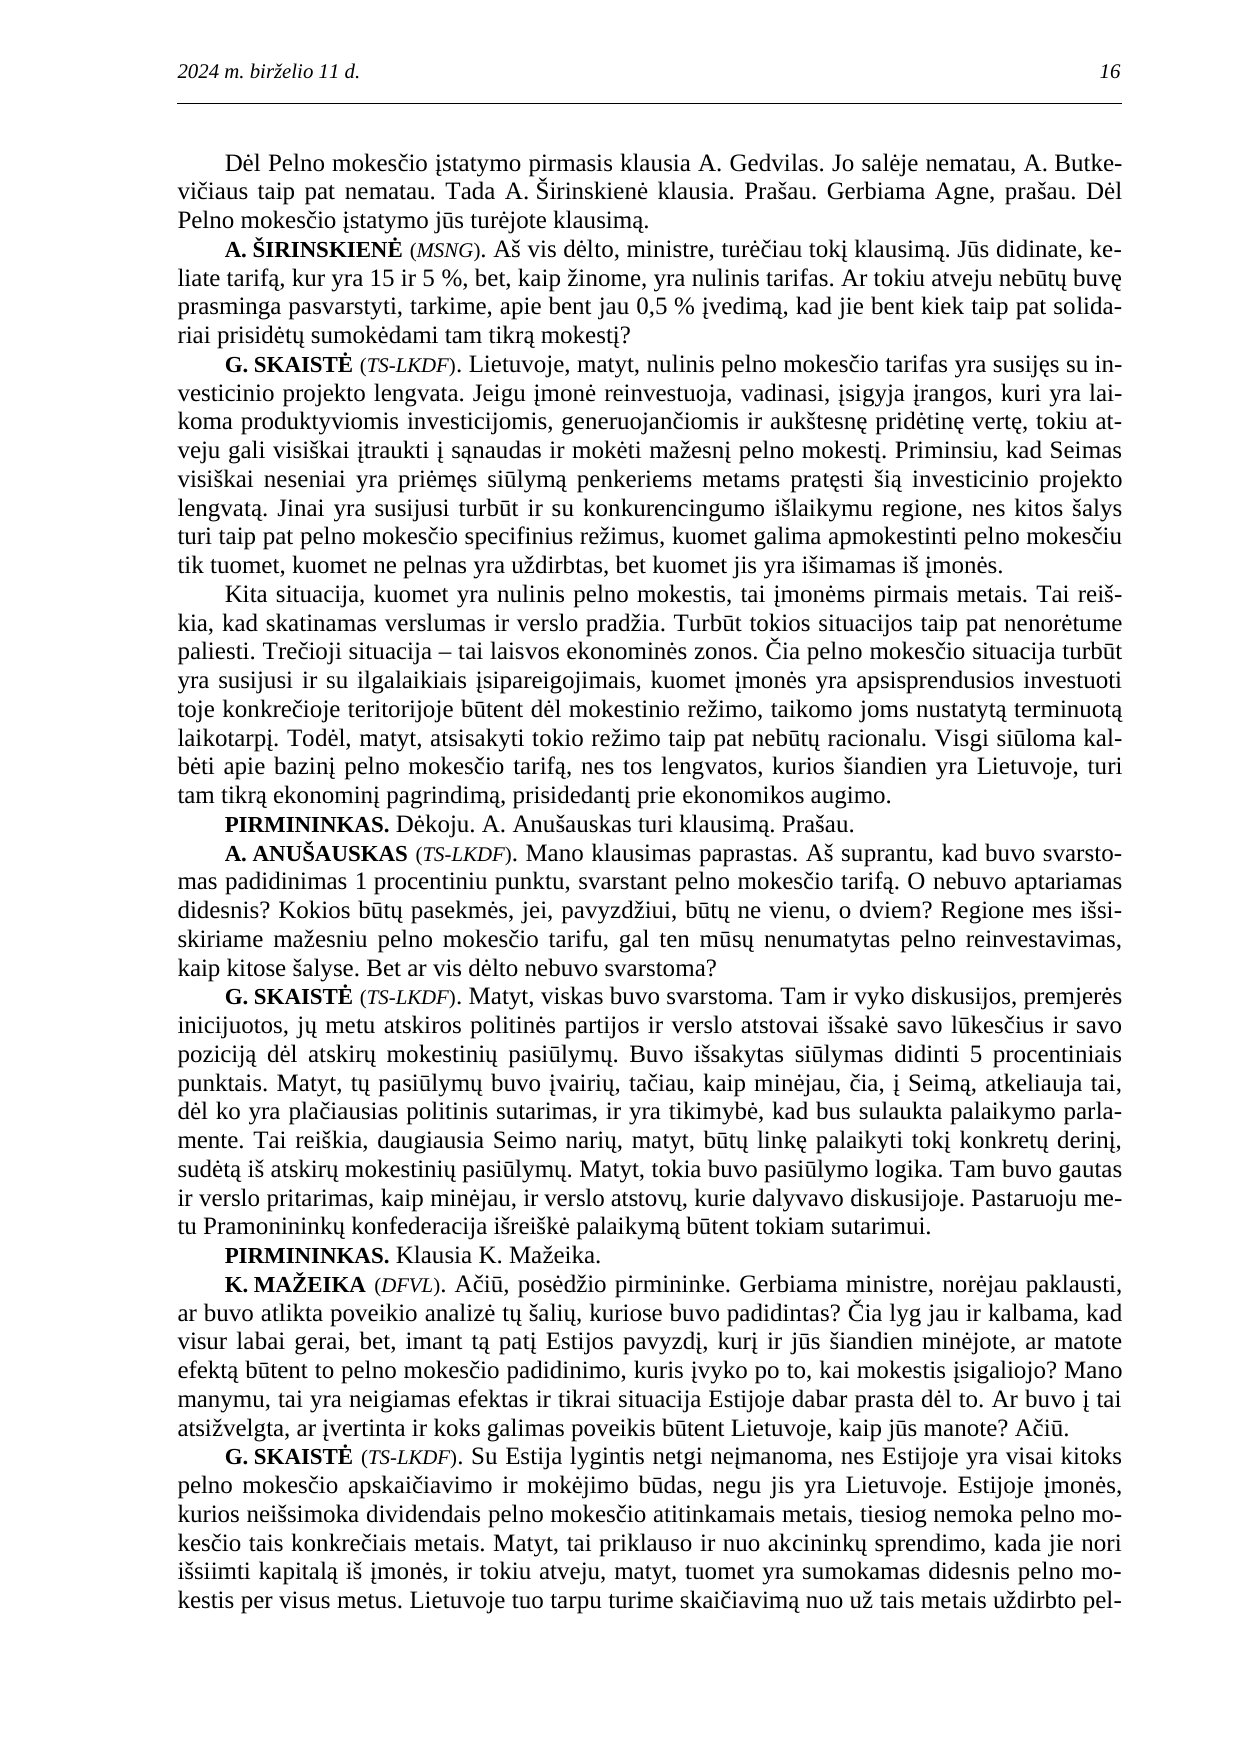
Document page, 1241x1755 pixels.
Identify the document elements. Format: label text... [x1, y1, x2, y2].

text PIRMININKAS. Dė­ko­ju. A. Anu­šaus­kas tu­ri klau­si­mą. Pra­šau. [177, 809, 1122, 838]
text A. ANUŠAUSKAS (TS-LKDF). Ma­no klau­si­mas pa­pras­tas. Aš su­pran­tu, kad bu­vo svars­to­mas pa­di­di­ni­mas 1 pro­cen­ti­niu punk­tu, svars­tant pel­no mo­kes­čio ta­ri­fą. O ne­bu­vo ap­ta­ria­mas di­des­nis? Ko­kios bū­tų pa­sek­mės, jei, pa­vyz­džiui, bū­tų ne vie­nu, o dviem? Re­gio­ne mes iš­si­ski­ria­me ma­žes­niu pel­no mo­kes­čio ta­ri­fu, gal ten mū­sų ne­nu­ma­ty­tas pel­no rein­ves­ta­vi­mas, kaip ki­to­se ša­ly­se. Bet ar vis dėl­to ne­bu­vo svars­to­ma? [177, 838, 1122, 981]
text G. SKAISTĖ (TS-LKDF). Su Es­ti­ja ly­gin­tis net­gi ne­įma­no­ma, nes Es­ti­jo­je yra vi­sai ki­toks pel­no mo­kes­čio ap­skai­čia­vi­mo ir mo­kė­ji­mo bū­das, ne­gu jis yra Lie­tu­vo­je. Es­ti­jo­je įmo­nės, ku­rios ne­iš­si­mo­ka di­vi­den­dais pel­no mo­kes­čio ati­tin­ka­mais me­tais, tie­siog ne­mo­ka pel­no mo­kes­čio tais kon­kre­čiais me­tais. Ma­tyt, tai pri­klau­so ir nuo ak­ci­nin­kų spren­di­mo, ka­da jie no­ri iš­si­im­ti ka­pi­ta­lą iš įmo­nės, ir to­kiu at­ve­ju, ma­tyt, tuo­met yra su­mo­ka­mas di­des­nis pel­no mo­kes­tis per vi­sus me­tus. Lie­tu­vo­je tuo tar­pu tu­ri­me skai­čia­vi­mą nuo už tais me­tais už­dirb­to pel­ [177, 1441, 1122, 1614]
text G. SKAISTĖ (TS-LKDF). Ma­tyt, vis­kas bu­vo svars­to­ma. Tam ir vy­ko dis­ku­si­jos, prem­je­rės ini­ci­juo­tos, jų me­tu at­ski­ros po­li­ti­nės par­ti­jos ir ver­slo at­sto­vai iš­sa­kė sa­vo lū­kes­čius ir sa­vo po­zi­ci­ją dėl at­ski­rų mo­kes­ti­nių pa­siū­ly­mų. Bu­vo iš­sa­ky­tas siū­ly­mas di­din­ti 5 pro­cen­ti­niais punk­tais. Ma­tyt, tų pa­siū­ly­mų bu­vo įvai­rių, ta­čiau, kaip mi­nė­jau, čia, į Sei­mą, at­ke­liau­ja tai, dėl ko yra pla­čiau­sias po­li­ti­nis su­ta­ri­mas, ir yra ti­ki­my­bė, kad bus su­lauk­ta pa­lai­ky­mo par­la­men­te. Tai reiš­kia, dau­giau­sia Sei­mo na­rių, ma­tyt, bū­tų lin­kę pa­lai­ky­ti to­kį kon­kre­tų de­ri­nį, su­dė­tą iš at­ski­rų mo­kes­ti­nių pa­siū­ly­mų. Ma­tyt, to­kia bu­vo pa­siū­ly­mo lo­gi­ka. Tam bu­vo gau­tas ir ver­slo pri­ta­ri­mas, kaip mi­nė­jau, ir ver­slo at­sto­vų, ku­rie da­ly­va­vo dis­ku­si­jo­je. Pas­ta­ruo­ju me­tu Pra­mo­ni­nin­kų kon­fe­de­ra­ci­ja iš­reiš­kė pa­lai­ky­mą bū­tent to­kiam su­ta­ri­mui. [177, 981, 1122, 1240]
text A. ŠIRINSKIENĖ (MSNG). Aš vis dėl­to, mi­nist­re, tu­rė­čiau to­kį klau­si­mą. Jūs di­di­na­te, ke­lia­te ta­ri­fą, kur yra 15 ir 5 %, bet, kaip ži­no­me, yra nu­li­nis ta­ri­fas. Ar to­kiu at­ve­ju ne­bū­tų bu­vę pras­min­ga pa­svars­ty­ti, tar­ki­me, apie bent jau 0,5 % įve­di­mą, kad jie bent kiek taip pat so­li­da­riai pri­si­dė­tų su­mo­kė­da­mi tam tik­rą mo­kes­tį? [177, 234, 1122, 349]
text Dėl Pel­no mo­kes­čio įsta­ty­mo pir­ma­sis klau­sia A. Ged­vi­las. Jo sa­lė­je ne­ma­tau, A. But­ke­vi­čiaus taip pat ne­ma­tau. Ta­da A. Ši­rins­kie­nė klau­sia. Pra­šau. Ger­bia­ma Ag­ne, pra­šau. Dėl Pel­no mo­kes­čio įsta­ty­mo jūs tu­rė­jo­te klau­si­mą. [177, 148, 1122, 234]
text K. MAŽEIKA (DFVL). Ačiū, po­sė­džio pir­mi­nin­ke. Ger­bia­ma mi­nist­re, no­rė­jau pa­klaus­ti, ar bu­vo at­lik­ta po­vei­kio ana­li­zė tų ša­lių, ku­rio­se bu­vo pa­di­din­tas? Čia lyg jau ir kal­ba­ma, kad vi­sur la­bai ge­rai, bet, imant tą pa­tį Es­ti­jos pa­vyz­dį, ku­rį ir jūs šian­dien mi­nė­jo­te, ar ma­to­te efek­tą bū­tent to pel­no mo­kes­čio pa­di­di­ni­mo, ku­ris įvy­ko po to, kai mo­kes­tis įsi­ga­lio­jo? Ma­no ma­ny­mu, tai yra nei­gia­mas efek­tas ir tik­rai si­tu­a­ci­ja Es­ti­jo­je da­bar pras­ta dėl to. Ar bu­vo į tai at­si­žvelg­ta, ar įver­tin­ta ir koks ga­li­mas po­vei­kis bū­tent Lie­tu­vo­je, kaip jūs ma­no­te? Ačiū. [177, 1269, 1122, 1441]
text PIRMININKAS. Klau­sia K. Ma­žei­ka. [177, 1240, 1122, 1269]
text Ki­ta si­tu­a­ci­ja, kuo­met yra nu­li­nis pel­no mo­kes­tis, tai įmo­nėms pir­mais me­tais. Tai reiš­kia, kad ska­ti­na­mas ver­slu­mas ir ver­slo pra­džia. Tur­būt to­kios si­tu­a­ci­jos taip pat ne­no­rė­tu­me pa­lies­ti. Tre­čio­ji si­tu­a­ci­ja – tai lais­vos eko­no­mi­nės zo­nos. Čia pel­no mo­kes­čio si­tu­a­ci­ja tur­būt yra su­si­ju­si ir su il­ga­lai­kiais įsi­pa­rei­go­ji­mais, kuo­met įmo­nės yra ap­si­spren­du­sios in­ves­tuo­ti to­je kon­kre­čio­je te­ri­to­ri­jo­je bū­tent dėl mo­kes­ti­nio re­ži­mo, tai­ko­mo joms nu­sta­ty­tą ter­mi­nuo­tą lai­ko­tar­pį. To­dėl, ma­tyt, at­si­sa­ky­ti to­kio re­ži­mo taip pat ne­bū­tų ra­cio­na­lu. Vis­gi siū­lo­ma kal­bė­ti apie ba­zi­nį pel­no mo­kes­čio ta­ri­fą, nes tos leng­va­tos, ku­rios šian­dien yra Lie­tu­vo­je, tu­ri tam tik­rą eko­no­mi­nį pa­grin­di­mą, pri­si­de­dan­tį prie eko­no­mi­kos au­gi­mo. [177, 579, 1122, 809]
text G. SKAISTĖ (TS-LKDF). Lie­tu­vo­je, ma­tyt, nu­li­nis pel­no mo­kes­čio ta­ri­fas yra su­si­jęs su in­ves­ti­ci­nio pro­jek­to leng­va­ta. Jei­gu įmo­nė rein­ves­tuo­ja, va­di­na­si, įsi­gy­ja įran­gos, ku­ri yra lai­ko­ma pro­duk­ty­vio­mis in­ves­ti­ci­jo­mis, ge­ne­ruo­jan­čio­mis ir aukš­tes­nę pri­dė­ti­nę ver­tę, to­kiu at­ve­ju ga­li vi­siš­kai įtrauk­ti į są­nau­das ir mo­kė­ti ma­žes­nį pel­no mo­kes­tį. Pri­min­siu, kad Sei­mas vi­siš­kai ne­se­niai yra pri­ėmęs siū­ly­mą pen­ke­riems me­tams pra­tęs­ti šią in­ves­ti­ci­nio pro­jek­to leng­va­tą. Ji­nai yra su­si­ju­si tur­būt ir su kon­ku­ren­cin­gu­mo iš­lai­ky­mu re­gio­ne, nes ki­tos ša­lys tu­ri taip pat pel­no mo­kes­čio spe­ci­fi­nius re­ži­mus, kuo­met ga­li­ma ap­mo­kes­tin­ti pel­no mo­kes­čiu tik tuo­met, kuo­met ne pel­nas yra už­dirb­tas, bet kuo­met jis yra iš­ima­mas iš įmo­nės. [177, 349, 1122, 579]
